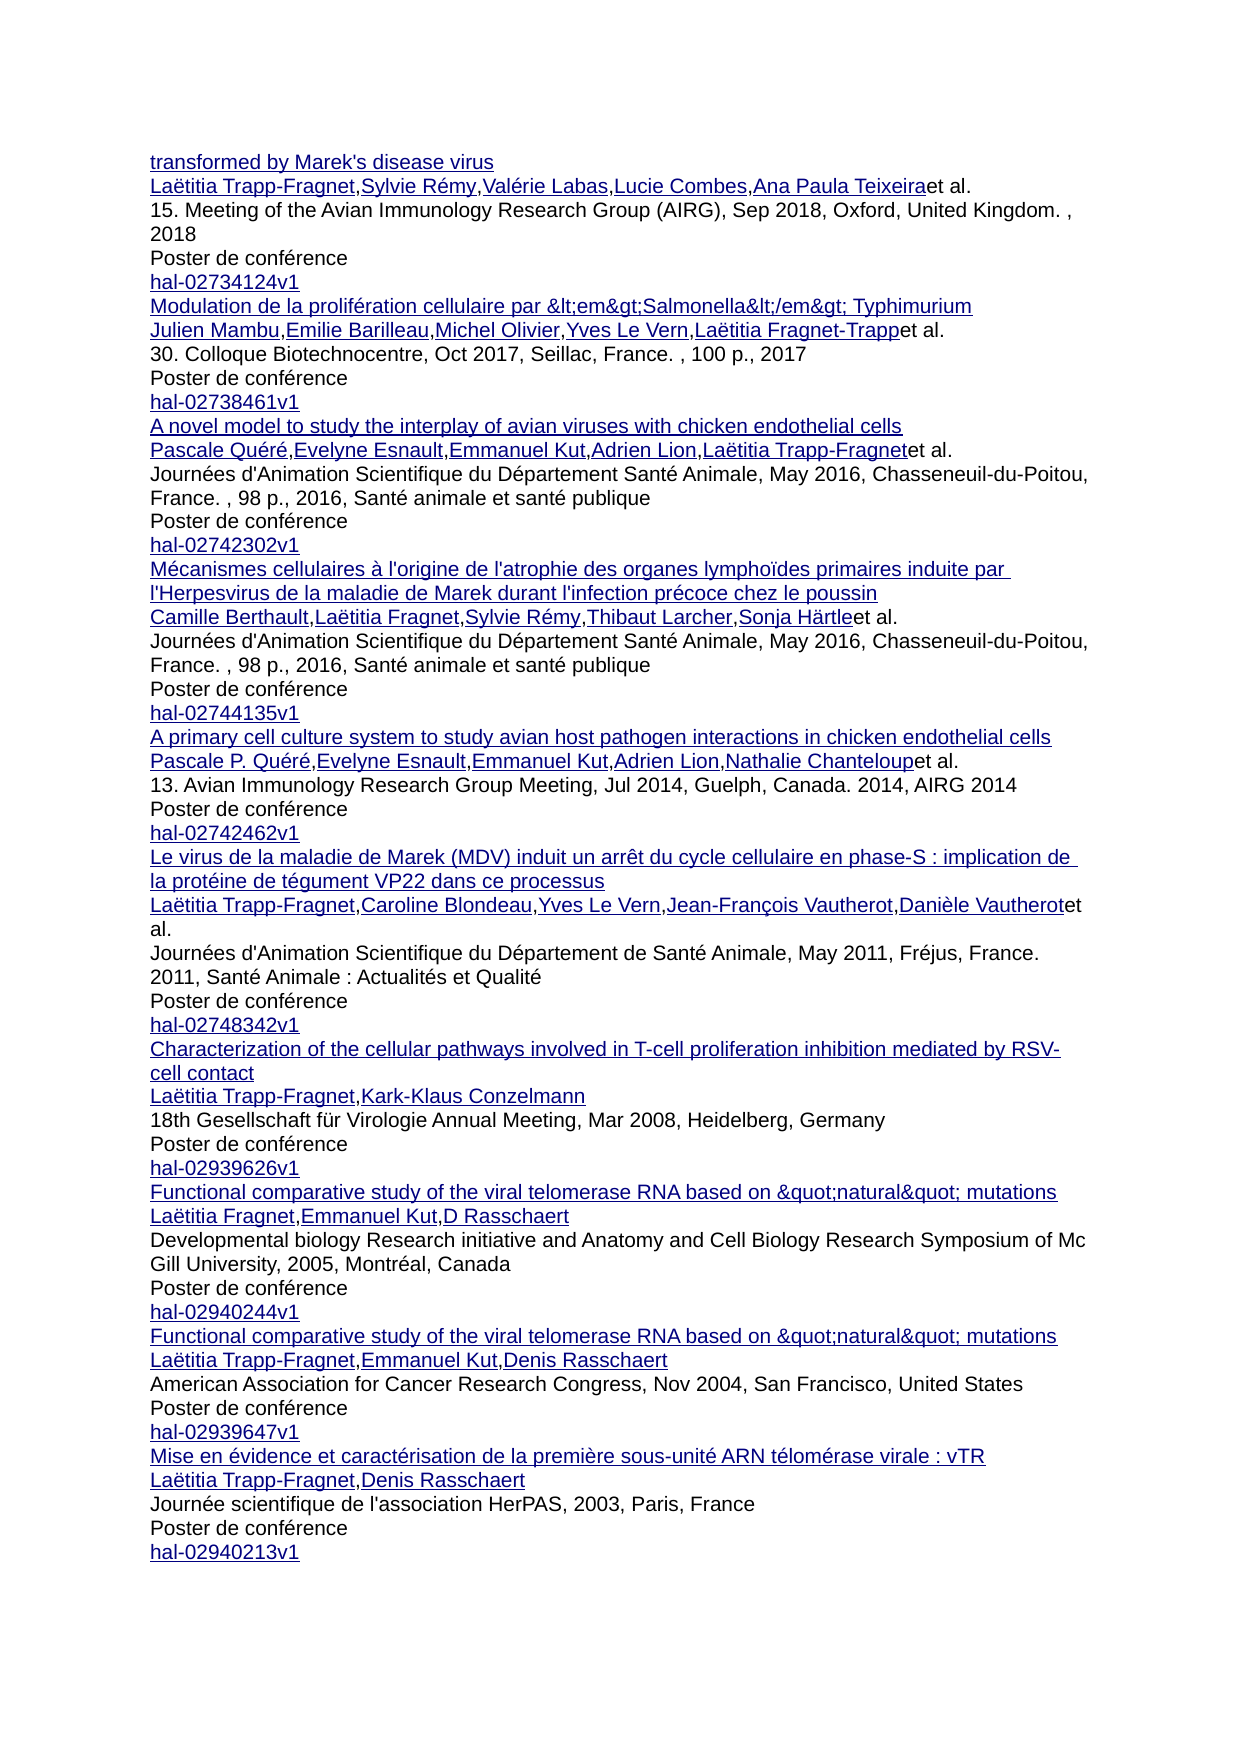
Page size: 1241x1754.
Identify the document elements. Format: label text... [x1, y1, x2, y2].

table_cell Le virus de la maladie de Marek (MDV) induit un arrêt du cycle cellulaire en phase-S : implication de la protéine de tégument VP22 dans ce processus Laëtitia Trapp-Fragnet,Caroline Blondeau,Yves Le Vern,Jean-François Vautherot,Danièle Vautherotet al. Journées d'Animation Scientifique du Département de Santé Animale, May 2011, Fréjus, France. 2011, Santé Animale : Actualités et Qualité Poster de conférence hal-02748342v1 [150, 845, 1090, 1036]
table_cell A primary cell culture system to study avian host pathogen interactions in chicken endothelial cells Pascale P. Quéré,Evelyne Esnault,Emmanuel Kut,Adrien Lion,Nathalie Chanteloupet al. 13. Avian Immunology Research Group Meeting, Jul 2014, Guelph, Canada. 2014, AIRG 2014 Poster de conférence hal-02742462v1 [150, 725, 1090, 845]
table_header Molecular and functional characterization of extracellular vesicles released by a lymphocyte line transformed by Marek's disease virus Laëtitia Trapp-Fragnet,Sylvie Rémy,Valérie Labas,Lucie Combes,Ana Paula Teixeiraet al. 15. Meeting of the Avian Immunology Research Group (AIRG), Sep 2018, Oxford, United Kingdom. , 2018 Poster de conférence hal-02734124v1 [150, 150, 1090, 294]
table_cell Modulation de la prolifération cellulaire par &lt;em&gt;Salmonella&lt;/em&gt; Typhimurium Julien Mambu,Emilie Barilleau,Michel Olivier,Yves Le Vern,Laëtitia Fragnet-Trappet al. 30. Colloque Biotechnocentre, Oct 2017, Seillac, France. , 100 p., 2017 Poster de conférence hal-02738461v1 [150, 294, 1090, 413]
table_cell Characterization of the cellular pathways involved in T-cell proliferation inhibition mediated by RSV-cell contact Laëtitia Trapp-Fragnet,Kark-Klaus Conzelmann 18th Gesellschaft für Virologie Annual Meeting, Mar 2008, Heidelberg, Germany Poster de conférence hal-02939626v1 [150, 1036, 1090, 1180]
table_cell Functional comparative study of the viral telomerase RNA based on &quot;natural&quot; mutations Laëtitia Trapp-Fragnet,Emmanuel Kut,Denis Rasschaert American Association for Cancer Research Congress, Nov 2004, San Francisco, United States Poster de conférence hal-02939647v1 [150, 1324, 1090, 1444]
table_cell A novel model to study the interplay of avian viruses with chicken endothelial cells Pascale Quéré,Evelyne Esnault,Emmanuel Kut,Adrien Lion,Laëtitia Trapp-Fragnetet al. Journées d'Animation Scientifique du Département Santé Animale, May 2016, Chasseneuil-du-Poitou, France. , 98 p., 2016, Santé animale et santé publique Poster de conférence hal-02742302v1 [150, 414, 1090, 557]
table_cell Mise en évidence et caractérisation de la première sous-unité ARN télomérase virale : vTR Laëtitia Trapp-Fragnet,Denis Rasschaert Journée scientifique de l'association HerPAS, 2003, Paris, France Poster de conférence hal-02940213v1 [150, 1444, 1090, 1563]
table_cell Mécanismes cellulaires à l'origine de l'atrophie des organes lymphoïdes primaires induite par l'Herpesvirus de la maladie de Marek durant l'infection précoce chez le poussin Camille Berthault,Laëtitia Fragnet,Sylvie Rémy,Thibaut Larcher,Sonja Härtleet al. Journées d'Animation Scientifique du Département Santé Animale, May 2016, Chasseneuil-du-Poitou, France. , 98 p., 2016, Santé animale et santé publique Poster de conférence hal-02744135v1 [150, 557, 1090, 725]
table_cell Functional comparative study of the viral telomerase RNA based on &quot;natural&quot; mutations Laëtitia Fragnet,Emmanuel Kut,D Rasschaert Developmental biology Research initiative and Anatomy and Cell Biology Research Symposium of Mc Gill University, 2005, Montréal, Canada Poster de conférence hal-02940244v1 [150, 1180, 1090, 1324]
